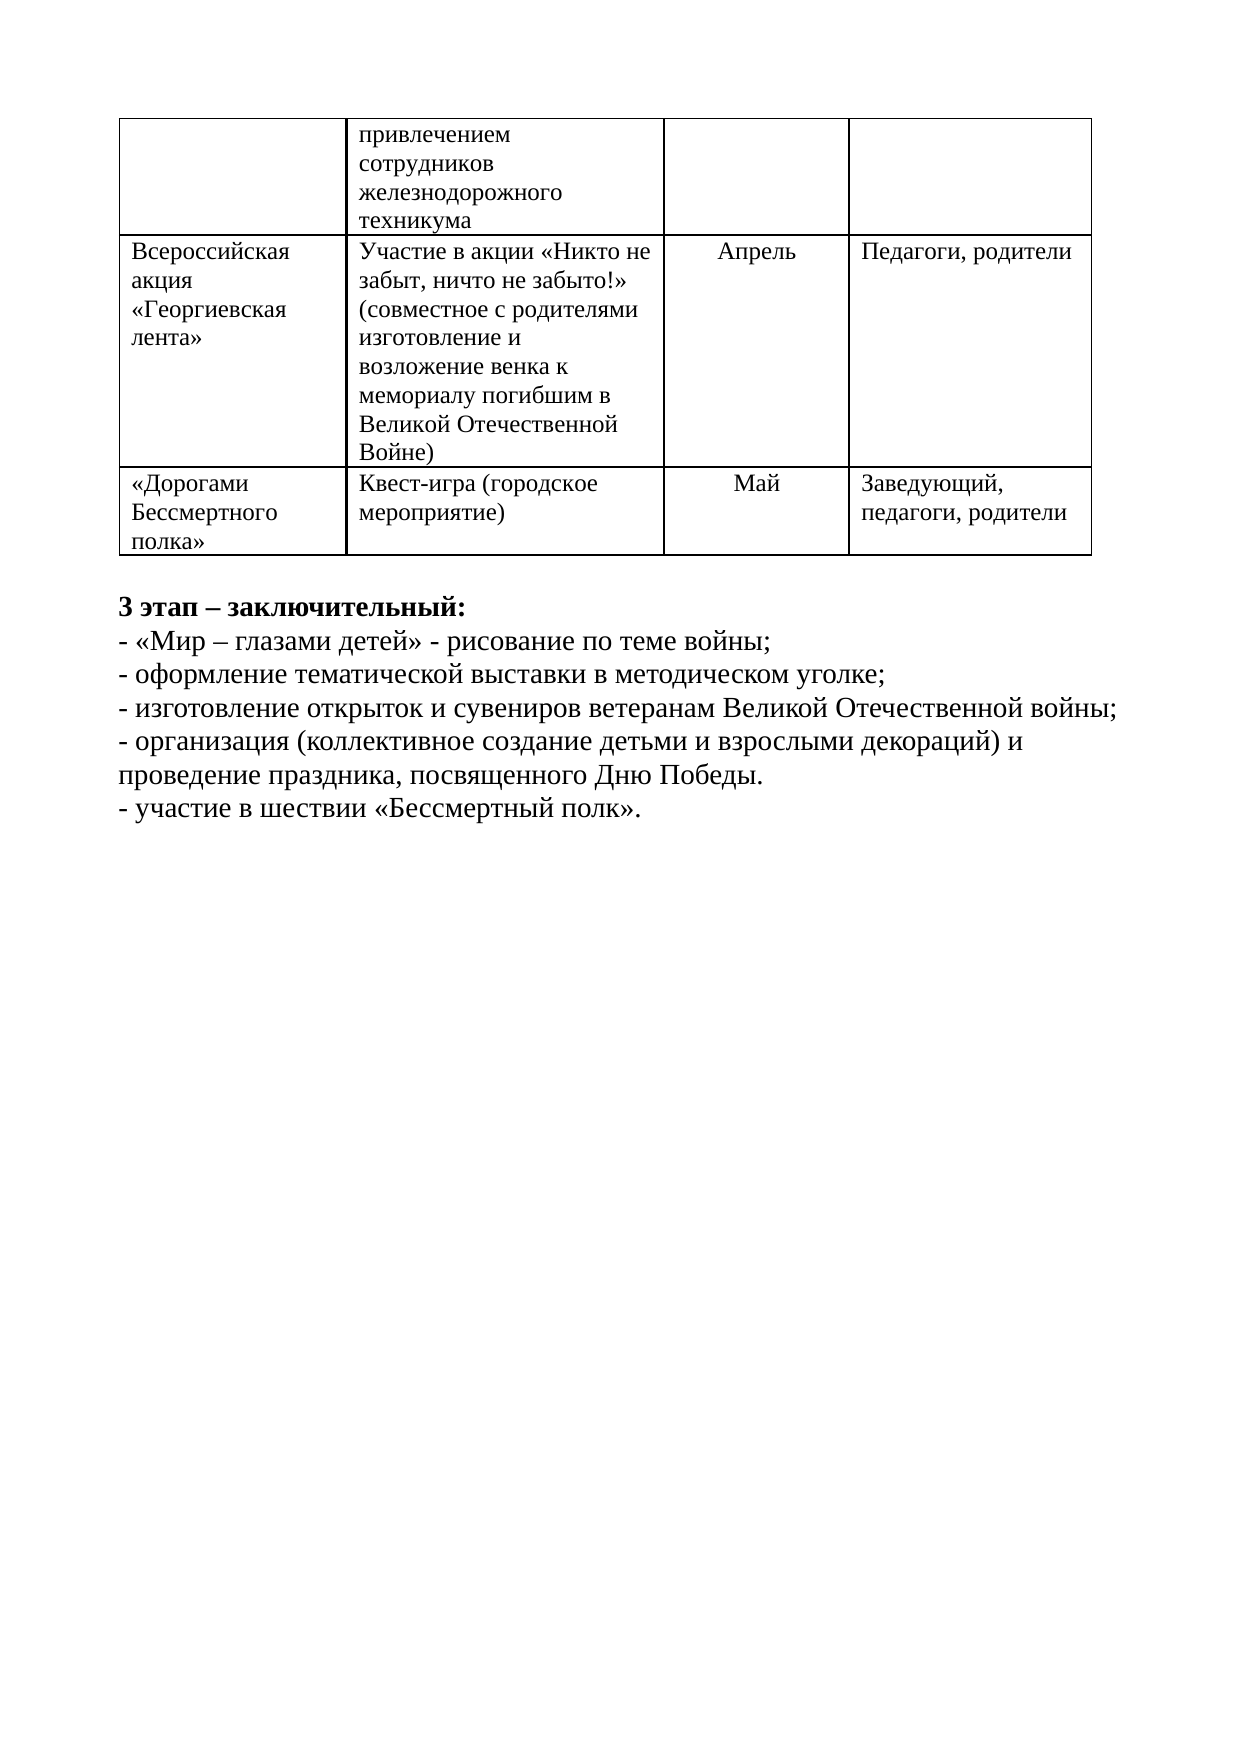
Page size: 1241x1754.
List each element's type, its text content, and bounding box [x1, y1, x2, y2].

table_cell Май [665, 468, 848, 554]
text - участие в шествии «Бессмертный полк». [118, 790, 1122, 824]
text - организация (коллективное создание детьми и взрослыми декораций) и проведение праздника, посвященного Дню Победы. [118, 723, 1122, 790]
text - оформление тематической выставки в методическом уголке; [118, 656, 1122, 690]
table_cell Апрель [665, 236, 848, 466]
table_cell [120, 119, 345, 234]
table_cell [850, 119, 1091, 234]
text - изготовление открыток и сувениров ветеранам Великой Отечественной войны; [118, 690, 1122, 723]
table_cell [665, 119, 848, 234]
table_cell Заведующий, педагоги, родители [850, 468, 1091, 554]
table_cell Квест-игра (городское мероприятие) [348, 468, 663, 554]
table_cell «Дорогами Бессмертного полка» [120, 468, 345, 554]
table_cell Всероссийская акция «Георгиевская лента» [120, 236, 345, 466]
table_cell привлечением сотрудников железнодорожного техникума [348, 119, 663, 234]
table_cell Участие в акции «Никто не забыт, ничто не забыто!» (совместное с родителями изготовление и возложение венка к мемориалу погибшим в Великой Отечественной Войне) [348, 236, 663, 466]
table_cell Педагоги, родители [850, 236, 1091, 466]
text 3 этап – заключительный: [118, 589, 1122, 623]
text - «Мир – глазами детей» - рисование по теме войны; [118, 623, 1122, 656]
